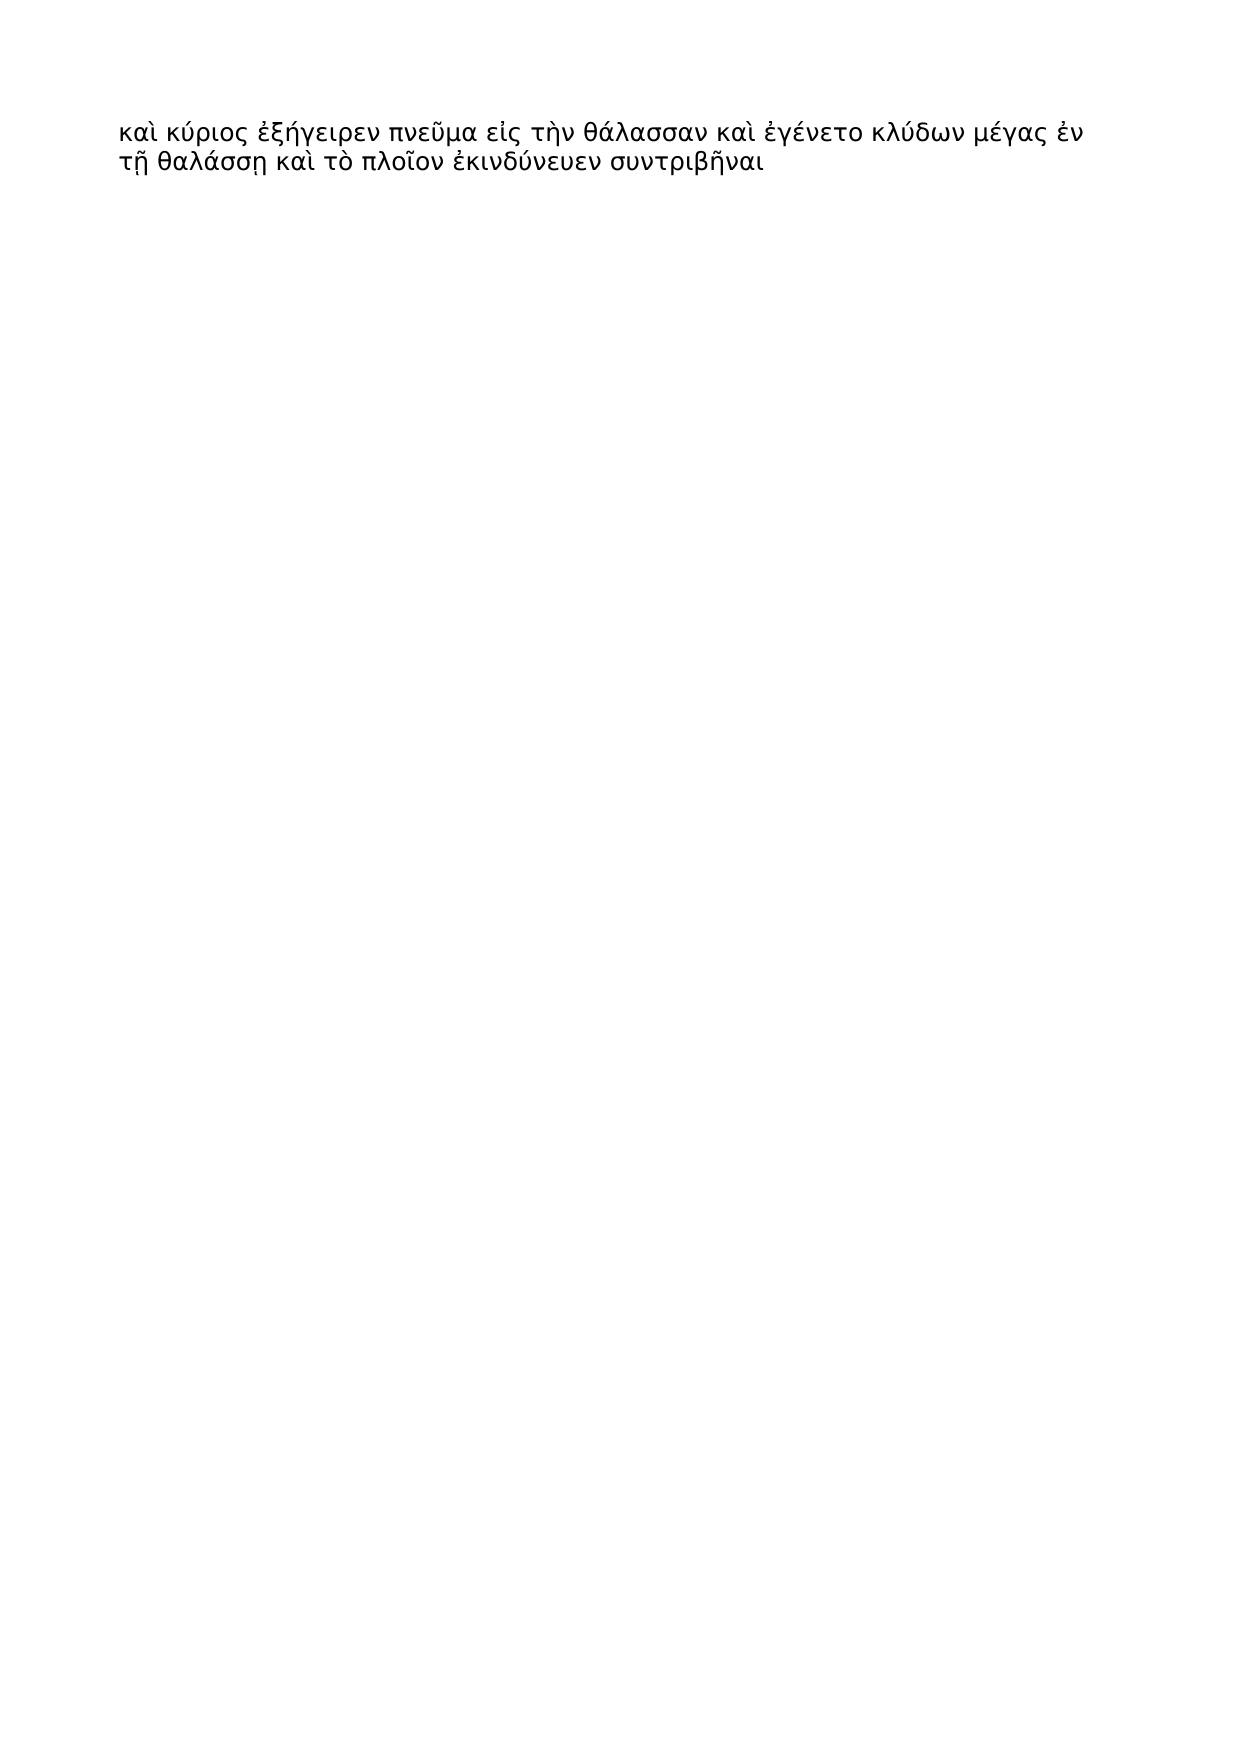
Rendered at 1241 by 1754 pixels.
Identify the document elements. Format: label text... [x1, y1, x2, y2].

text καὶ κύριος ἐξήγειρεν πνεῦμα εἰς τὴν θάλασσαν καὶ ἐγένετο κλύδων μέγας ἐν τῇ θαλάσσῃ καὶ τὸ πλοῖον ἐκινδύνευεν συντριβῆναι [118, 118, 1122, 176]
